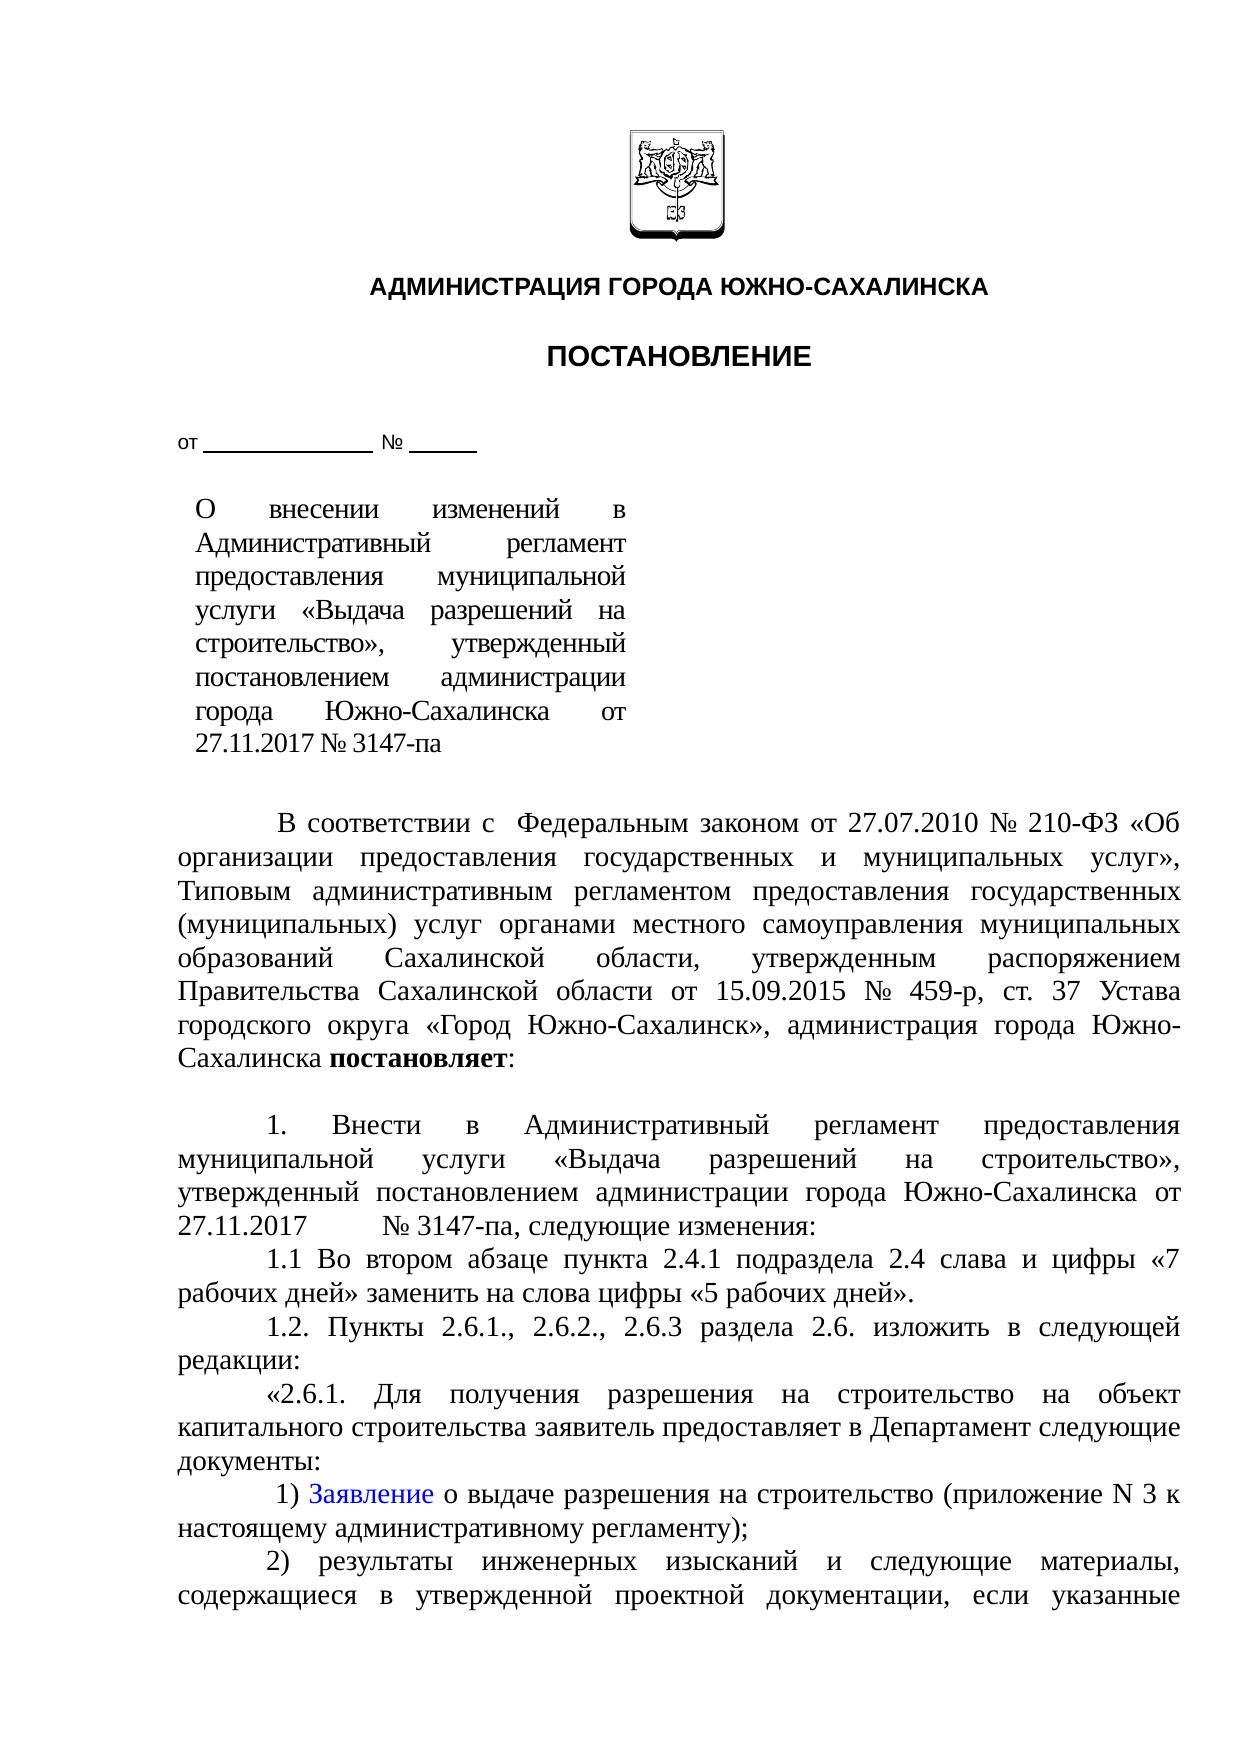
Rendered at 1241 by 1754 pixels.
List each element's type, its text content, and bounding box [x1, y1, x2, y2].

text 1.2. Пункты 2.6.1., 2.6.2., 2.6.3 раздела 2.6. изложить в следующей редакции: [177, 1309, 1181, 1376]
text АДМИНИСТРАЦИЯ ГОРОДА ЮЖНО-САХАЛИНСКА [177, 272, 1181, 301]
text 1) Заявление о выдаче разрешения на строительство (приложение N 3 к настоящему административному регламенту); [177, 1477, 1181, 1544]
text 1.1 Во втором абзаце пункта 2.4.1 подраздела 2.4 слава и цифры «7 рабочих дней» заменить на слова цифры «5 рабочих дней». [177, 1242, 1181, 1309]
text О внесении изменений в Административный регламент предоставления муниципальной услуги «Выдача разрешений на строительство», утвержденный постановлением администрации города Южно-Сахалинска от 27.11.2017 № 3147-па [195, 492, 626, 758]
text «2.6.1. Для получения разрешения на строительство на объект капитального строительства заявитель предоставляет в Департамент следующие документы: [177, 1376, 1181, 1477]
text от № [177, 423, 1181, 456]
text 1. Внести в Административный регламент предоставления муниципальной услуги «Выдача разрешений на строительство», утвержденный постановлением администрации города Южно-Сахалинска от 27.11.2017 № 3147-па, следующие изменения: [177, 1108, 1181, 1242]
text В соответствии с Федеральным законом от 27.07.2010 № 210-ФЗ «Об организации предоставления государственных и муниципальных услуг», Типовым административным регламентом предоставления государственных (муниципальных) услуг органами местного самоуправления муниципальных образований Сахалинской области, утвержденным распоряжением Правительства Сахалинской области от 15.09.2015 № 459-р, ст. 37 Устава городского округа «Город Южно-Сахалинск», администрация города Южно-Сахалинска постановляет: [177, 806, 1181, 1074]
text ПОСТАНОВЛЕНИЕ [177, 339, 1181, 372]
text 2) результаты инженерных изысканий и следующие материалы, содержащиеся в утвержденной проектной документации, если указанные [177, 1544, 1181, 1611]
